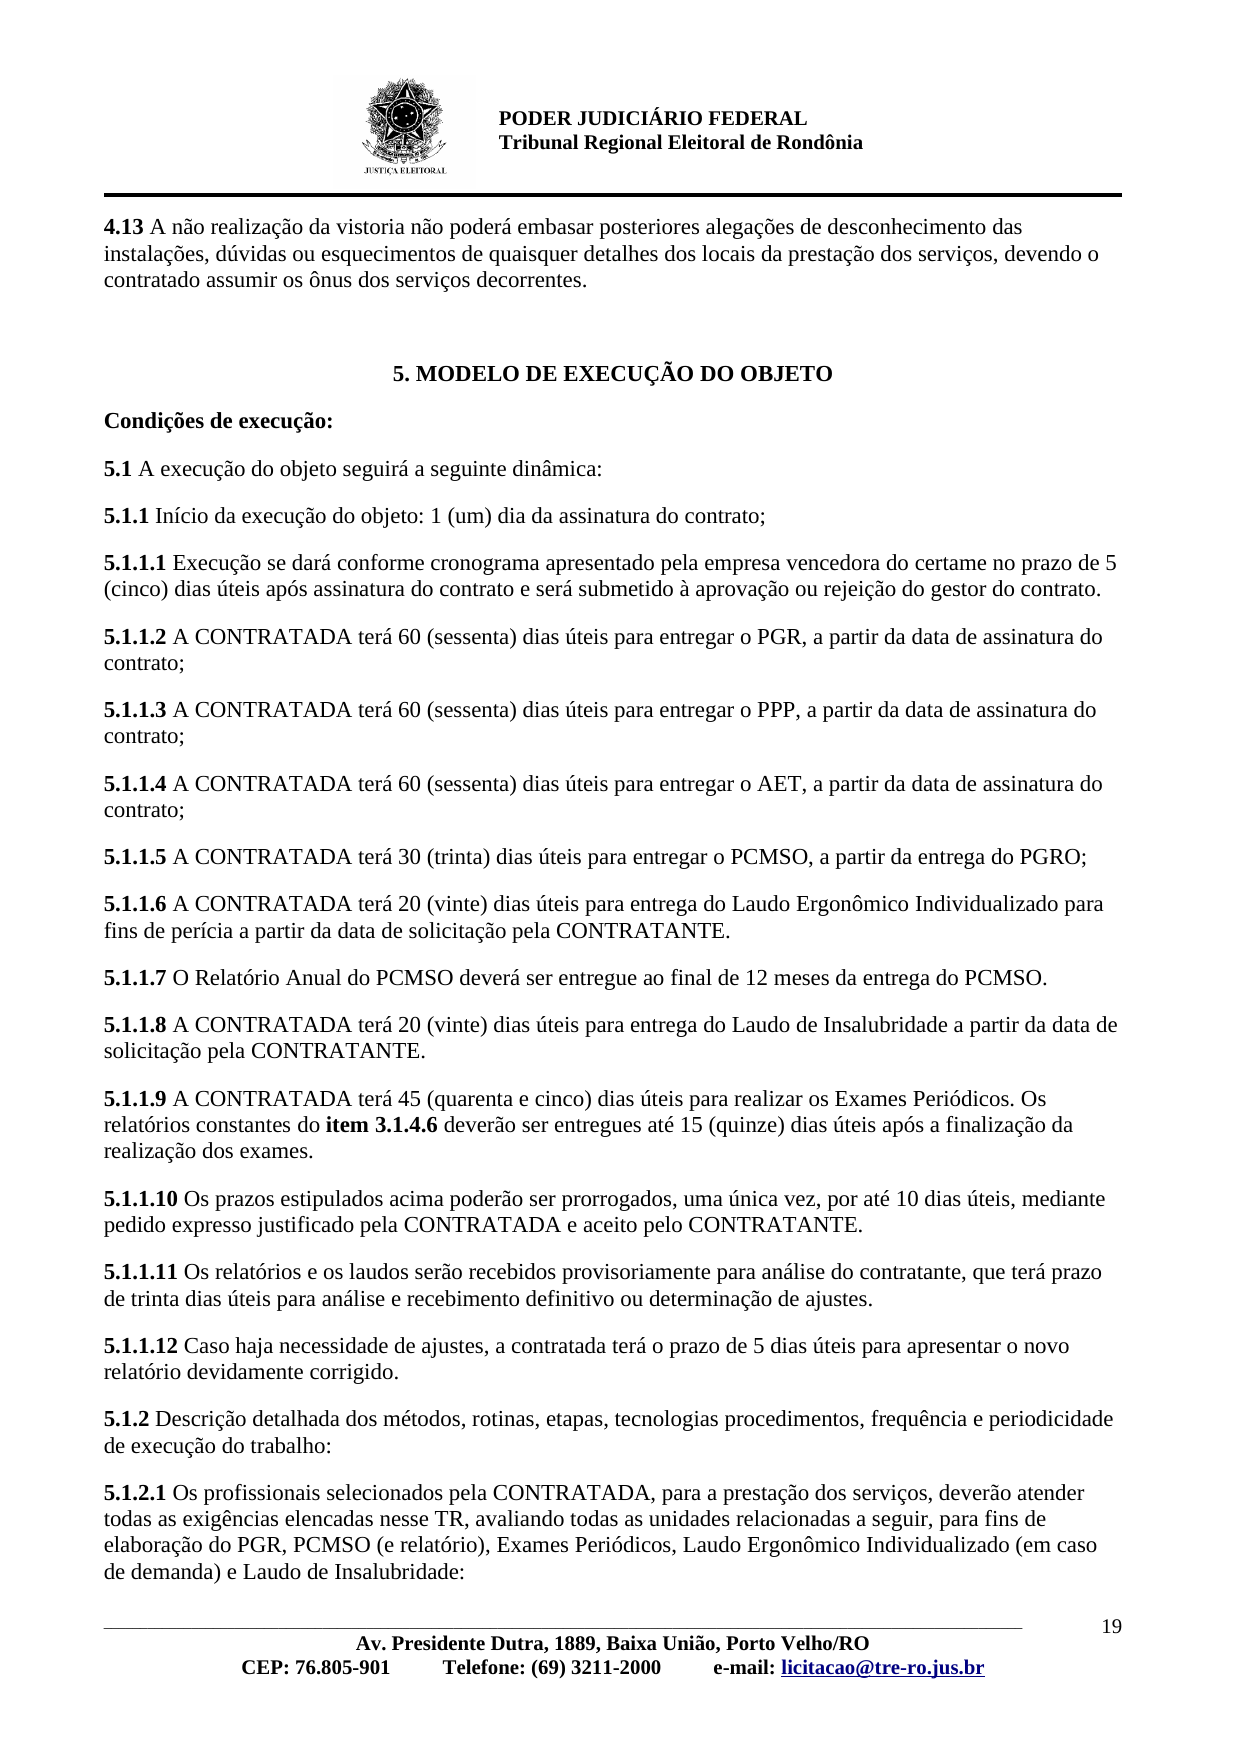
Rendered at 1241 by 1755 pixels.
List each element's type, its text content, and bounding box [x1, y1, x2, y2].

text 5.1.1.9 A CONTRATADA terá 45 (quarenta e cinco) dias úteis para realizar os Exames Periódicos. Os relatórios constantes do item 3.1.4.6 deverão ser entregues até 15 (quinze) dias úteis após a finalização da realização dos exames. [103, 1085, 1122, 1164]
text 5.1.1.2 A CONTRATADA terá 60 (sessenta) dias úteis para entregar o PGR, a partir da data de assinatura do contrato; [103, 623, 1122, 675]
text 5.1.1.6 A CONTRATADA terá 20 (vinte) dias úteis para entrega do Laudo Ergonômico Individualizado para fins de perícia a partir da data de solicitação pela CONTRATANTE. [103, 891, 1122, 943]
text Condições de execução: [103, 408, 1122, 434]
text 5.1.1.5 A CONTRATADA terá 30 (trinta) dias úteis para entregar o PCMSO, a partir da entrega do PGRO; [103, 843, 1122, 870]
text 5.1.2.1 Os profissionais selecionados pela CONTRATADA, para a prestação dos serviços, deverão atender todas as exigências elencadas nesse TR, avaliando todas as unidades relacionadas a seguir, para fins de elaboração do PGR, PCMSO (e relatório), Exames Periódicos, Laudo Ergonômico Individualizado (em caso de demanda) e Laudo de Insalubridade: [103, 1479, 1122, 1584]
text 5.1.1.11 Os relatórios e os laudos serão recebidos provisoriamente para análise do contratante, que terá prazo de trinta dias úteis para análise e recebimento definitivo ou determinação de ajustes. [103, 1258, 1122, 1311]
text 5.1.1.8 A CONTRATADA terá 20 (vinte) dias úteis para entrega do Laudo de Insalubridade a partir da data de solicitação pela CONTRATANTE. [103, 1011, 1122, 1064]
text 4.13 A não realização da vistoria não poderá embasar posteriores alegações de desconhecimento das instalações, dúvidas ou esquecimentos de quaisquer detalhes dos locais da prestação dos serviços, devendo o contratado assumir os ônus dos serviços decorrentes. [103, 213, 1122, 292]
text 5.1.2 Descrição detalhada dos métodos, rotinas, etapas, tecnologias procedimentos, frequência e periodicidade de execução do trabalho: [103, 1405, 1122, 1458]
text 5.1.1 Início da execução do objeto: 1 (um) dia da assinatura do contrato; [103, 502, 1122, 528]
text 5.1.1.3 A CONTRATADA terá 60 (sessenta) dias úteis para entregar o PPP, a partir da data de assinatura do contrato; [103, 696, 1122, 749]
text 5.1.1.1 Execução se dará conforme cronograma apresentado pela empresa vencedora do certame no prazo de 5 (cinco) dias úteis após assinatura do contrato e será submetido à aprovação ou rejeição do gestor do contrato. [103, 549, 1122, 602]
text 5. MODELO DE EXECUÇÃO DO OBJETO [103, 360, 1122, 387]
text 5.1.1.4 A CONTRATADA terá 60 (sessenta) dias úteis para entregar o AET, a partir da data de assinatura do contrato; [103, 770, 1122, 822]
text 5.1.1.10 Os prazos estipulados acima poderão ser prorrogados, uma única vez, por até 10 dias úteis, mediante pedido expresso justificado pela CONTRATADA e aceito pelo CONTRATANTE. [103, 1185, 1122, 1237]
text 5.1.1.7 O Relatório Anual do PCMSO deverá ser entregue ao final de 12 meses da entrega do PCMSO. [103, 964, 1122, 990]
text 5.1.1.12 Caso haja necessidade de ajustes, a contratada terá o prazo de 5 dias úteis para apresentar o novo relatório devidamente corrigido. [103, 1332, 1122, 1384]
text 5.1 A execução do objeto seguirá a seguinte dinâmica: [103, 455, 1122, 481]
